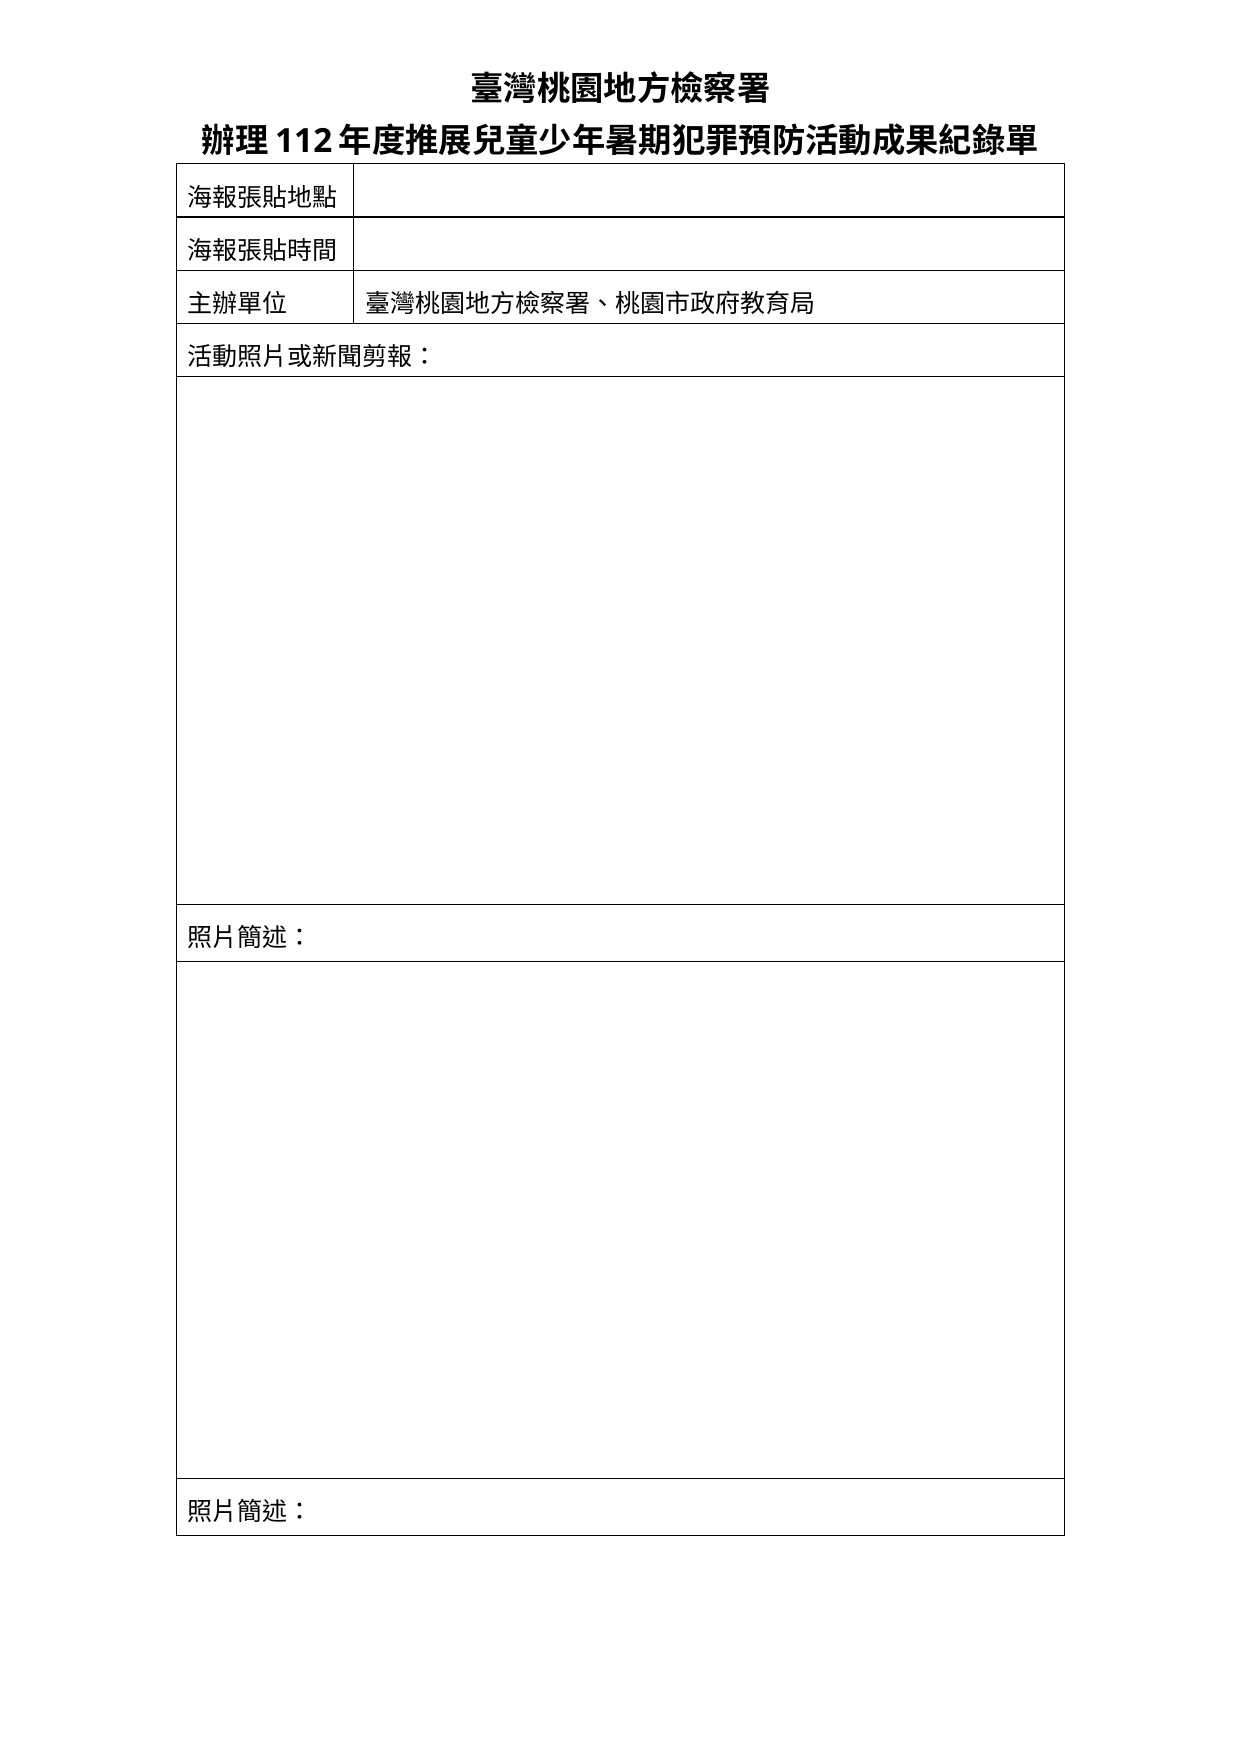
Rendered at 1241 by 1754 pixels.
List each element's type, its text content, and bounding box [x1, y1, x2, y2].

text 辦理112年度推展兒童少年暑期犯罪預防活動成果紀錄單 [118, 111, 1122, 163]
table_cell 照片簡述： [177, 905, 1064, 961]
table_cell 海報張貼時間 [177, 218, 353, 269]
table_cell [177, 962, 1064, 1478]
table_header [354, 164, 1064, 216]
table_cell 活動照片或新聞剪報： [177, 324, 1064, 376]
table_cell 臺灣桃園地方檢察署、桃園市政府教育局 [354, 271, 1064, 323]
table_cell [354, 218, 1064, 269]
table_cell [177, 377, 1064, 903]
text 臺灣桃園地方檢察署 [118, 59, 1122, 111]
table_header 海報張貼地點 [177, 164, 353, 216]
table_cell 主辦單位 [177, 271, 353, 323]
table_cell 照片簡述： [177, 1479, 1064, 1535]
